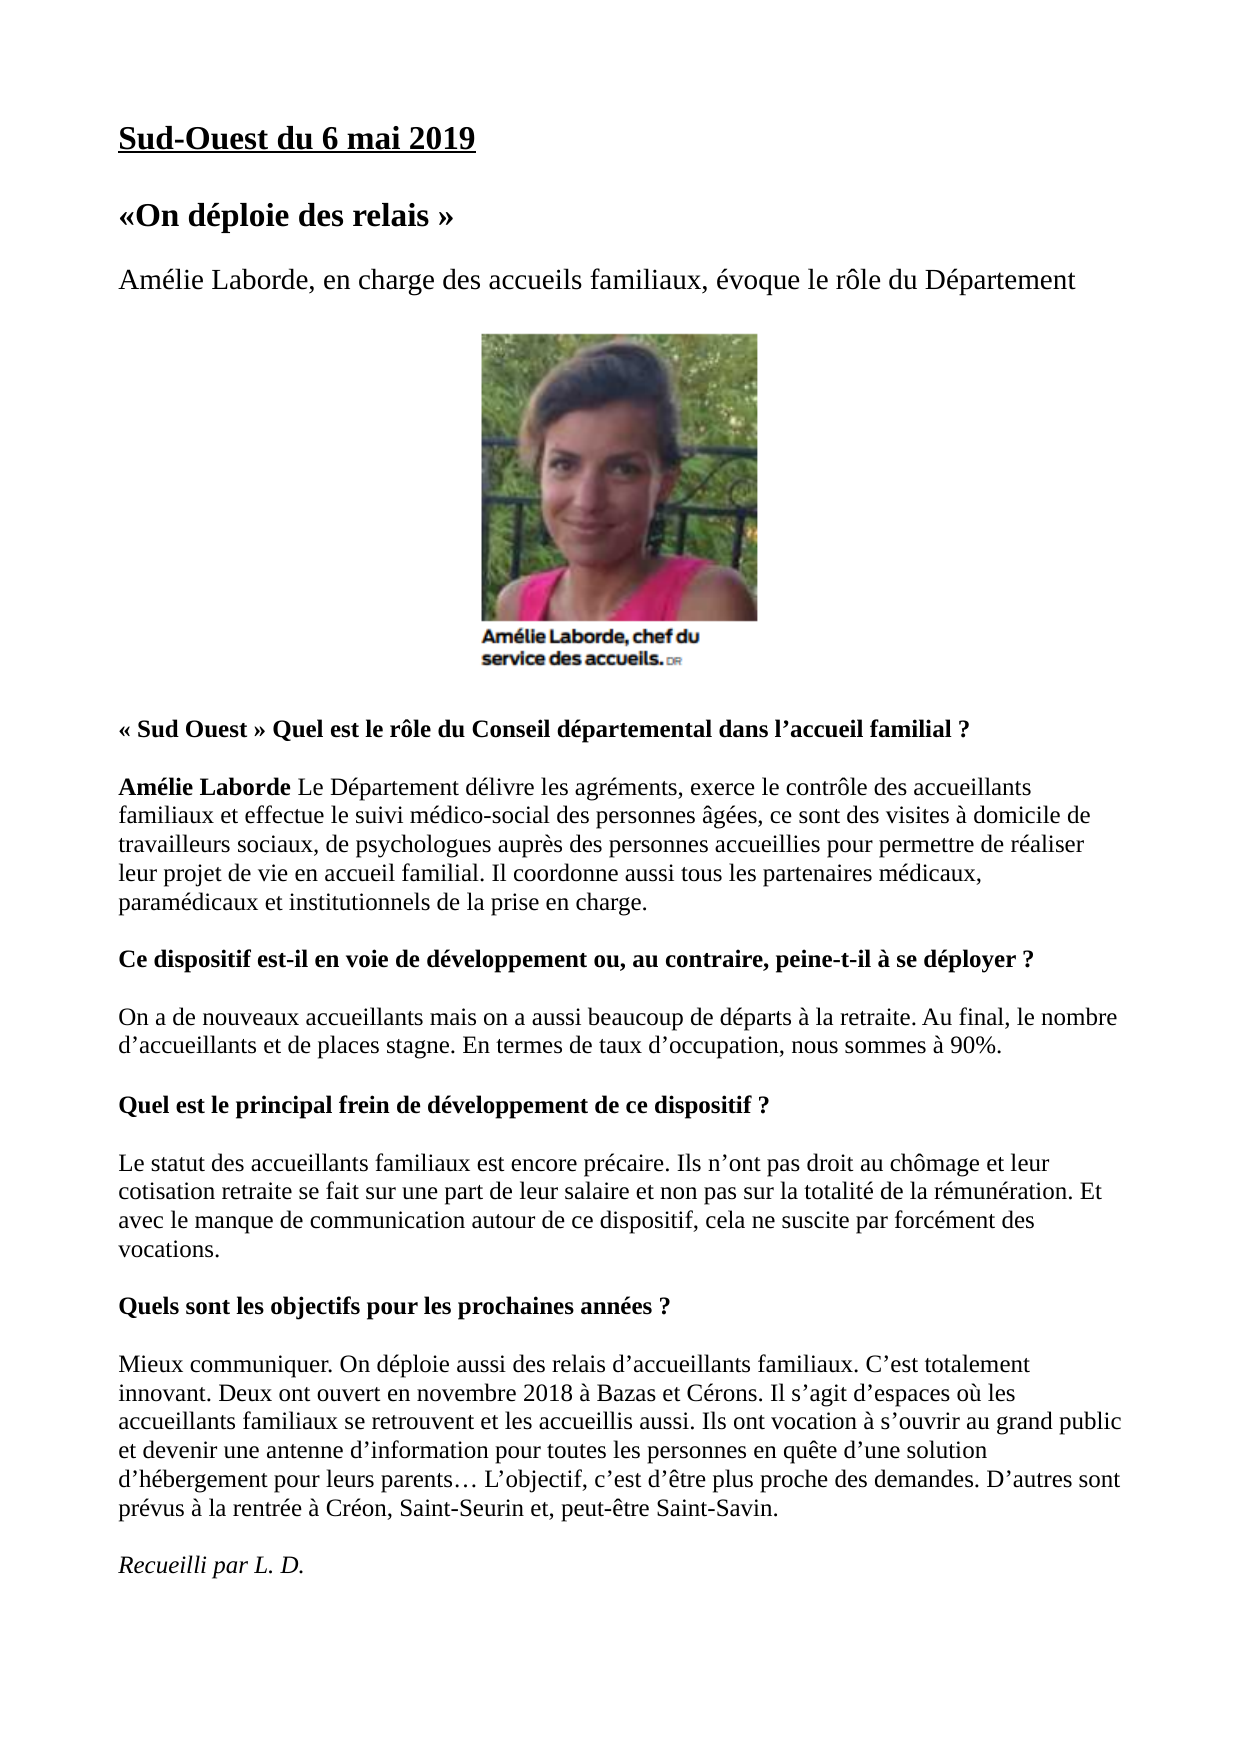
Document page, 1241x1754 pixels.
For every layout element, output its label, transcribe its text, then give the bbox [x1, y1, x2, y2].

text Le statut des accueillants familiaux est encore précaire. Ils n’ont pas droit au chômage et leur cotisation retraite se fait sur une part de leur salaire et non pas sur la totalité de la rémunération. Et avec le manque de communication autour de ce dispositif, cela ne suscite par forcément des vocations. [118, 1148, 1122, 1263]
text Quels sont les objectifs pour les prochaines années ? [118, 1291, 1122, 1320]
text Amélie Laborde, en charge des accueils familiaux, évoque le rôle du Département [118, 262, 1122, 295]
text Recueilli par L. D. [118, 1550, 1122, 1579]
text Amélie Laborde Le Département délivre les agréments, exerce le contrôle des accueillants familiaux et effectue le suivi médico-social des personnes âgées, ce sont des visites à domicile de travailleurs sociaux, de psychologues auprès des personnes accueillies pour permettre de réaliser leur projet de vie en accueil familial. Il coordonne aussi tous les partenaires médicaux, paramédicaux et institutionnels de la prise en charge. [118, 772, 1122, 915]
text On a de nouveaux accueillants mais on a aussi beaucoup de départs à la retraite. Au final, le nombre d’accueillants et de places stagne. En termes de taux d’occupation, nous sommes à 90%. [118, 1002, 1122, 1059]
text Sud-Ouest du 6 mai 2019 [118, 118, 1122, 156]
picture [474, 328, 767, 681]
text Mieux communiquer. On déploie aussi des relais d’accueillants familiaux. C’est totalement innovant. Deux ont ouvert en novembre 2018 à Bazas et Cérons. Il s’agit d’espaces où les accueillants familiaux se retrouvent et les accueillis aussi. Ils ont vocation à s’ouvrir au grand public et devenir une antenne d’information pour toutes les personnes en quête d’une solution d’hébergement pour leurs parents… L’objectif, c’est d’être plus proche des demandes. D’autres sont prévus à la rentrée à Créon, Saint-Seurin et, peut-être Saint-Savin. [118, 1349, 1122, 1521]
text « Sud Ouest » Quel est le rôle du Conseil départemental dans l’accueil familial ? [118, 714, 1122, 743]
text Ce dispositif est-il en voie de développement ou, au contraire, peine-t-il à se déployer ? [118, 944, 1122, 973]
text «On déploie des relais » [118, 195, 1122, 233]
text Quel est le principal frein de développement de ce dispositif ? [118, 1088, 1122, 1119]
